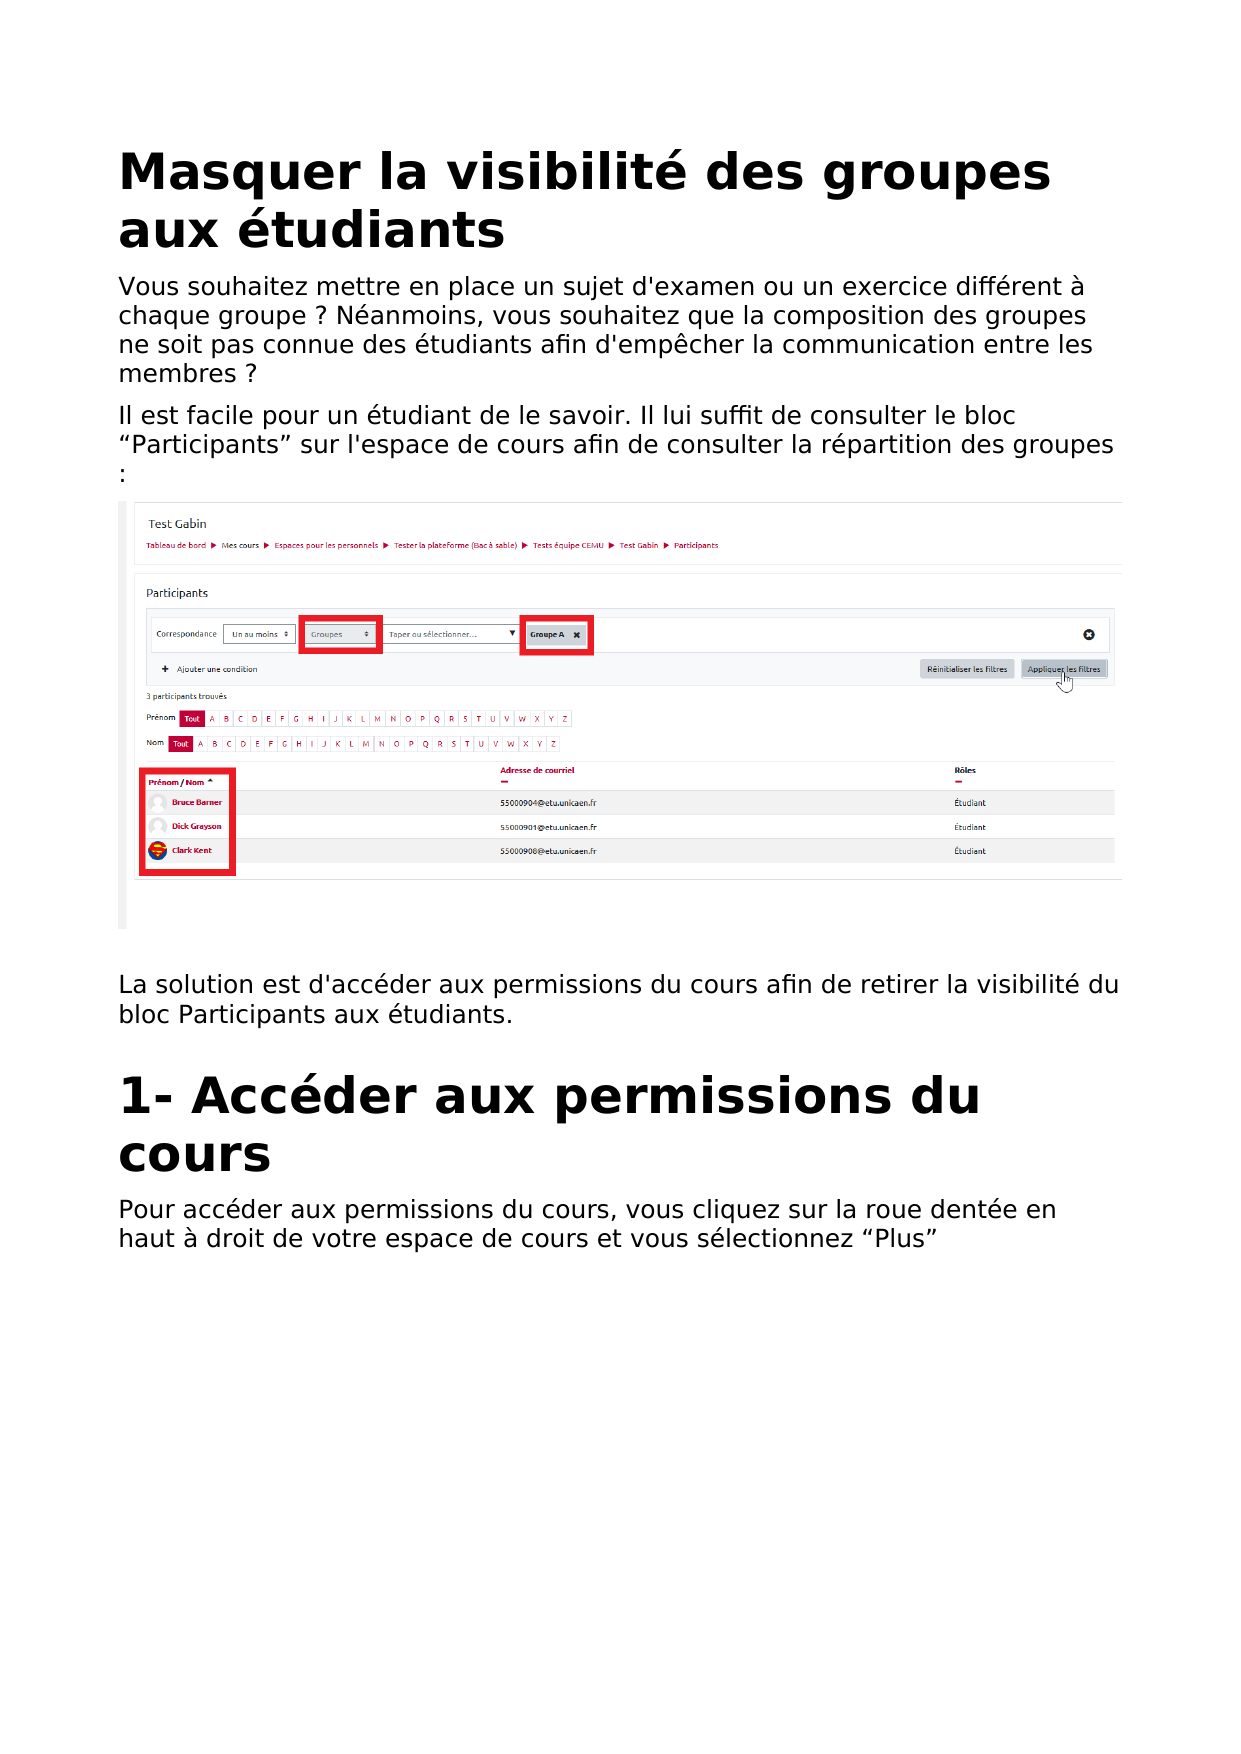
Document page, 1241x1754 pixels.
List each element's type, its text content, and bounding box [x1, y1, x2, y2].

text Pour accéder aux permissions du cours, vous cliquez sur la roue dentée en haut à droit de votre espace de cours et vous sélectionnez “Plus” [118, 1196, 1122, 1254]
subtitle 1- Accéder aux permissions du cours [118, 1067, 1122, 1183]
text Vous souhaitez mettre en place un sujet d'examen ou un exercice différent à chaque groupe ? Néanmoins, vous souhaitez que la composition des groupes ne soit pas connue des étudiants afin d'empêcher la communication entre les membres ? [118, 272, 1122, 389]
text La solution est d'accéder aux permissions du cours afin de retirer la visibilité du bloc Participants aux étudiants. [118, 971, 1122, 1029]
text Il est facile pour un étudiant de le savoir. Il lui suffit de consulter le bloc “Participants” sur l'espace de cours afin de consulter la répartition des groupes : [118, 401, 1122, 489]
subtitle Masquer la visibilité des groupes aux étudiants [118, 143, 1122, 259]
picture [118, 501, 1123, 929]
